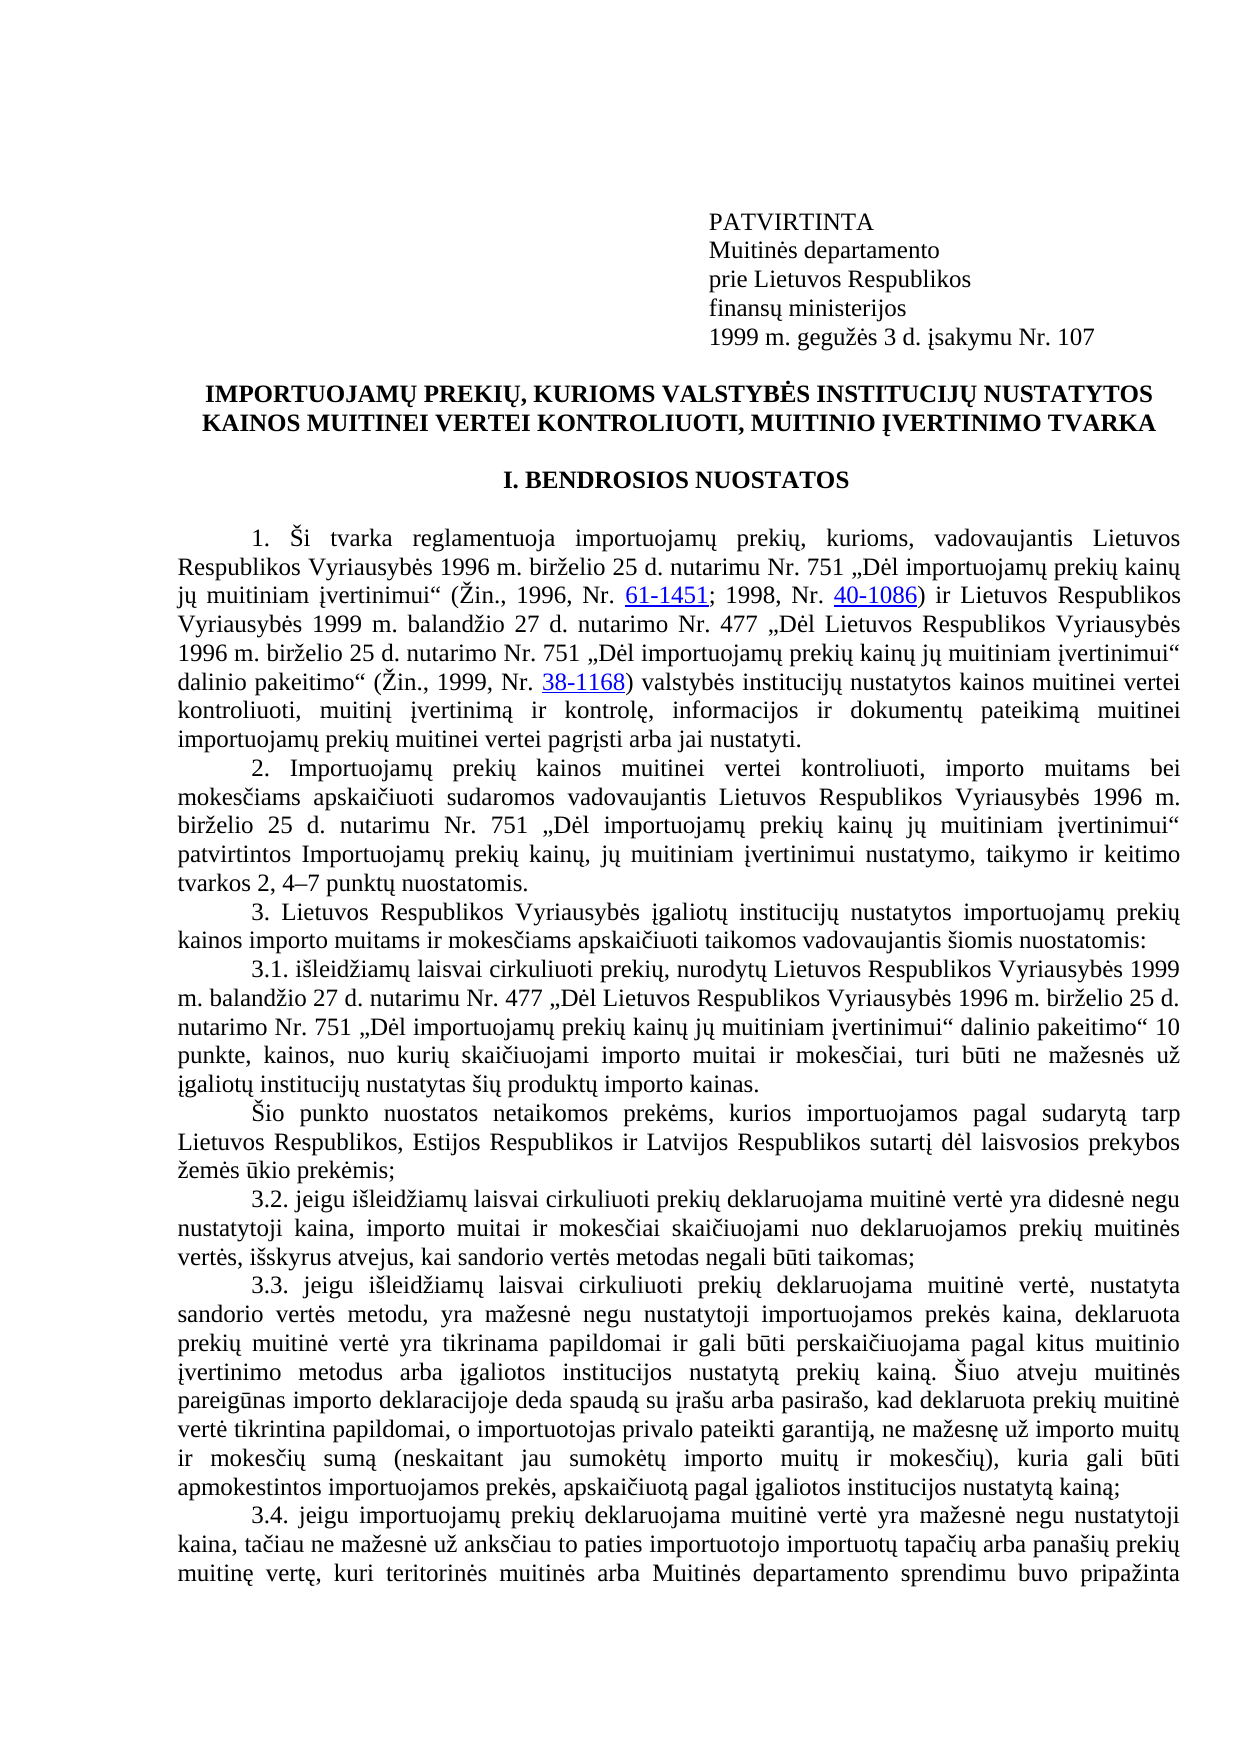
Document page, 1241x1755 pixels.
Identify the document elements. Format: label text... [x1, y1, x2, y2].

text 2. Importuojamų prekių kainos muitinei vertei kontroliuoti, importo muitams bei mokesčiams apskaičiuoti sudaromos vadovaujantis Lietuvos Respublikos Vyriausybės 1996 m. birželio 25 d. nutarimu Nr. 751 „Dėl importuojamų prekių kainų jų muitiniam įvertinimui“ patvirtintos Importuojamų prekių kainų, jų muitiniam įvertinimui nustatymo, taikymo ir keitimo tvarkos 2, 4–7 punktų nuostatomis. [177, 753, 1181, 897]
text 1999 m. gegužės 3 d. įsakymu Nr. 107 [177, 322, 1181, 350]
text 3.3. jeigu išleidžiamų laisvai cirkuliuoti prekių deklaruojama muitinė vertė, nustatyta sandorio vertės metodu, yra mažesnė negu nustatytoji importuojamos prekės kaina, deklaruota prekių muitinė vertė yra tikrinama papildomai ir gali būti perskaičiuojama pagal kitus muitinio įvertinimo metodus arba įgaliotos institucijos nustatytą prekių kainą. Šiuo atveju muitinės pareigūnas importo deklaracijoje deda spaudą su įrašu arba pasirašo, kad deklaruota prekių muitinė vertė tikrintina papildomai, o importuotojas privalo pateikti garantiją, ne mažesnę už importo muitų ir mokesčių sumą (neskaitant jau sumokėtų importo muitų ir mokesčių), kuria gali būti apmokestintos importuojamos prekės, apskaičiuotą pagal įgaliotos institucijos nustatytą kainą; [177, 1270, 1181, 1500]
text PATVIRTINTA [177, 207, 1181, 235]
text IMPORTUOJAMŲ PREKIŲ, KURIOMS VALSTYBĖS INSTITUCIJŲ NUSTATYTOS KAINOS MUITINEI VERTEI KONTROLIUOTI, MUITINIO ĮVERTINIMO TVARKA [177, 379, 1181, 437]
text finansų ministerijos [177, 293, 1181, 322]
text I. Bendrosios nuostatos [177, 465, 1181, 494]
text 3. Lietuvos Respublikos Vyriausybės įgaliotų institucijų nustatytos importuojamų prekių kainos importo muitams ir mokesčiams apskaičiuoti taikomos vadovaujantis šiomis nuostatomis: [177, 897, 1181, 954]
text prie Lietuvos Respublikos [177, 264, 1181, 293]
text 3.1. išleidžiamų laisvai cirkuliuoti prekių, nurodytų Lietuvos Respublikos Vyriausybės 1999 m. balandžio 27 d. nutarimu Nr. 477 „Dėl Lietuvos Respublikos Vyriausybės 1996 m. birželio 25 d. nutarimo Nr. 751 „Dėl importuojamų prekių kainų jų muitiniam įvertinimui“ dalinio pakeitimo“ 10 punkte, kainos, nuo kurių skaičiuojami importo muitai ir mokesčiai, turi būti ne mažesnės už įgaliotų institucijų nustatytas šių produktų importo kainas. [177, 954, 1181, 1098]
text 3.2. jeigu išleidžiamų laisvai cirkuliuoti prekių deklaruojama muitinė vertė yra didesnė negu nustatytoji kaina, importo muitai ir mokesčiai skaičiuojami nuo deklaruojamos prekių muitinės vertės, išskyrus atvejus, kai sandorio vertės metodas negali būti taikomas; [177, 1184, 1181, 1270]
text 3.4. jeigu importuojamų prekių deklaruojama muitinė vertė yra mažesnė negu nustatytoji kaina, tačiau ne mažesnė už anksčiau to paties importuotojo importuotų tapačių arba panašių prekių muitinę vertę, kuri teritorinės muitinės arba Muitinės departamento sprendimu buvo pripažinta [177, 1500, 1181, 1587]
text Šio punkto nuostatos netaikomos prekėms, kurios importuojamos pagal sudarytą tarp Lietuvos Respublikos, Estijos Respublikos ir Latvijos Respublikos sutartį dėl laisvosios prekybos žemės ūkio prekėmis; [177, 1098, 1181, 1184]
text 1. Ši tvarka reglamentuoja importuojamų prekių, kurioms, vadovaujantis Lietuvos Respublikos Vyriausybės 1996 m. birželio 25 d. nutarimu Nr. 751 „Dėl importuojamų prekių kainų jų muitiniam įvertinimui“ (Žin., 1996, Nr. 61-1451; 1998, Nr. 40-1086) ir Lietuvos Respublikos Vyriausybės 1999 m. balandžio 27 d. nutarimo Nr. 477 „Dėl Lietuvos Respublikos Vyriausybės 1996 m. birželio 25 d. nutarimo Nr. 751 „Dėl importuojamų prekių kainų jų muitiniam įvertinimui“ dalinio pakeitimo“ (Žin., 1999, Nr. 38-1168) valstybės institucijų nustatytos kainos muitinei vertei kontroliuoti, muitinį įvertinimą ir kontrolę, informacijos ir dokumentų pateikimą muitinei importuojamų prekių muitinei vertei pagrįsti arba jai nustatyti. [177, 523, 1181, 753]
text Muitinės departamento [177, 235, 1181, 264]
